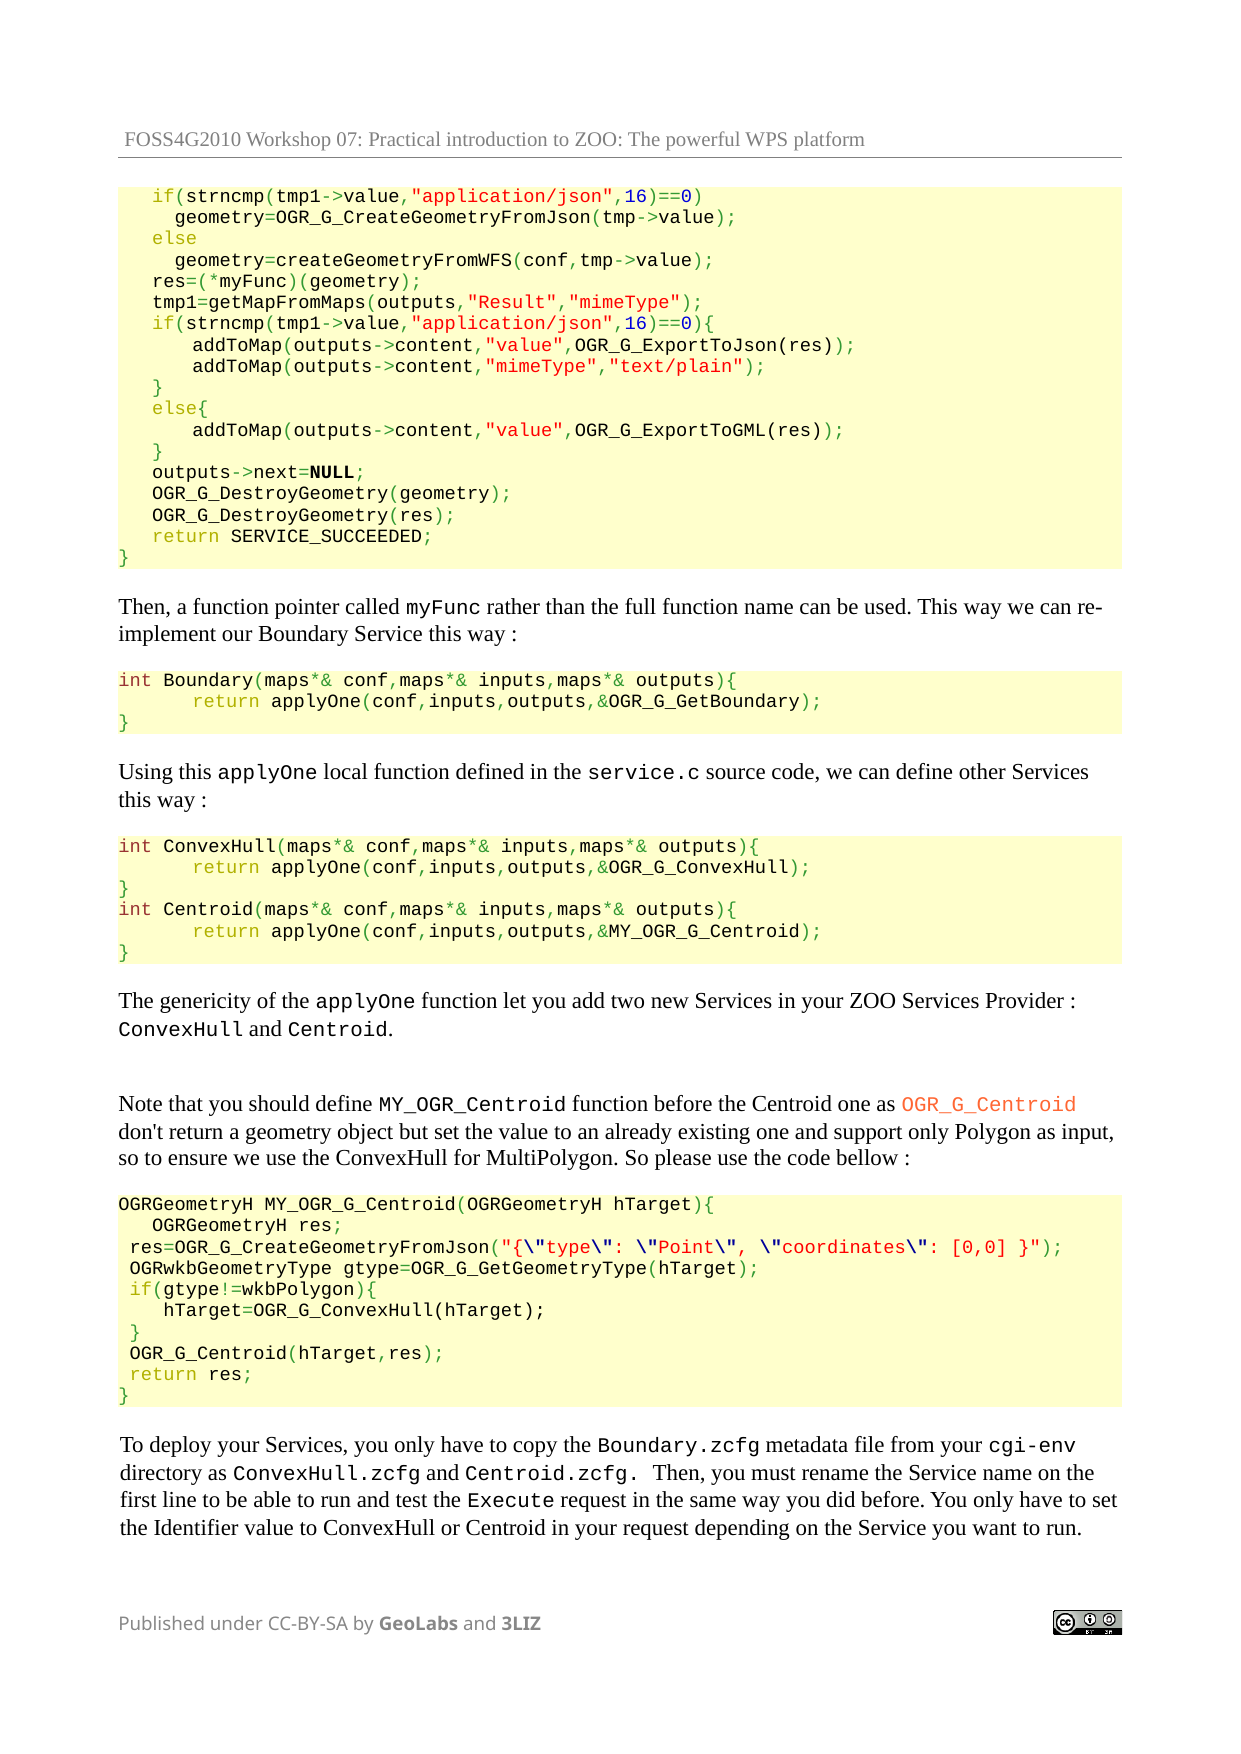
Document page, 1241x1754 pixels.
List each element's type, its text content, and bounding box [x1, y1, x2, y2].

text } [118, 378, 1122, 399]
text } [118, 1322, 1122, 1344]
text OGR_G_Centroid(hTarget,res); [118, 1344, 1122, 1365]
text tmp1=getMapFromMaps(outputs,"Result","mimeType"); [118, 293, 1122, 314]
text return applyOne(conf,inputs,outputs,&OGR_G_ConvexHull); [118, 858, 1122, 879]
text if(strncmp(tmp1->value,"application/json",16)==0) [118, 187, 1122, 208]
text return res; [118, 1365, 1122, 1386]
text if(strncmp(tmp1->value,"application/json",16)==0){ [118, 314, 1122, 335]
text } [118, 713, 1122, 734]
text The genericity of the applyOne function let you add two new Services in your ZOO Services Provider : ConvexHull and Centroid. [118, 987, 1122, 1043]
text OGR_G_DestroyGeometry(res); [118, 505, 1122, 527]
text Note that you should define MY_OGR_Centroid function before the Centroid one as OGR_G_Centroid don't return a geometry object but set the value to an already existing one and support only Polygon as input, so to ensure we use the ConvexHull for MultiPolygon. So please use the code bellow : [118, 1091, 1122, 1171]
text res=(*myFunc)(geometry); [118, 272, 1122, 293]
text return applyOne(conf,inputs,outputs,&MY_OGR_G_Centroid); [118, 921, 1122, 943]
text } [118, 548, 1122, 569]
text outputs->next=NULL; [118, 463, 1122, 484]
text Then, a function pointer called myFunc rather than the full function name can be used. This way we can re-implement our Boundary Service this way : [118, 593, 1122, 647]
text else [118, 229, 1122, 250]
text OGRGeometryH res; [118, 1216, 1122, 1237]
text int Centroid(maps*& conf,maps*& inputs,maps*& outputs){ [118, 900, 1122, 921]
text OGR_G_DestroyGeometry(geometry); [118, 484, 1122, 505]
text return SERVICE_SUCCEEDED; [118, 527, 1122, 548]
text } [118, 442, 1122, 463]
text OGRwkbGeometryType gtype=OGR_G_GetGeometryType(hTarget); [118, 1259, 1122, 1280]
text geometry=createGeometryFromWFS(conf,tmp->value); [118, 250, 1122, 272]
text int ConvexHull(maps*& conf,maps*& inputs,maps*& outputs){ [118, 836, 1122, 858]
text addToMap(outputs->content,"value",OGR_G_ExportToGML(res)); [118, 420, 1122, 442]
text } [118, 879, 1122, 900]
text } [118, 943, 1122, 964]
text geometry=OGR_G_CreateGeometryFromJson(tmp->value); [118, 208, 1122, 229]
text } [118, 1386, 1122, 1407]
text int Boundary(maps*& conf,maps*& inputs,maps*& outputs){ [118, 671, 1122, 692]
text res=OGR_G_CreateGeometryFromJson("{\"type\": \"Point\", \"coordinates\": [0,0] }"); [118, 1237, 1122, 1259]
text else{ [118, 399, 1122, 420]
text addToMap(outputs->content,"value",OGR_G_ExportToJson(res)); [118, 335, 1122, 357]
text OGRGeometryH MY_OGR_G_Centroid(OGRGeometryH hTarget){ [118, 1195, 1122, 1216]
text hTarget=OGR_G_ConvexHull(hTarget); [118, 1301, 1122, 1322]
text Using this applyOne local function defined in the service.c source code, we can define other Services this way : [118, 758, 1122, 812]
text return applyOne(conf,inputs,outputs,&OGR_G_GetBoundary); [118, 692, 1122, 713]
text if(gtype!=wkbPolygon){ [118, 1280, 1122, 1301]
picture [1053, 1610, 1123, 1635]
text addToMap(outputs->content,"mimeType","text/plain"); [118, 357, 1122, 378]
text To deploy your Services, you only have to copy the Boundary.zcfg metadata file from your cgi-env directory as ConvexHull.zcfg and Centroid.zcfg. Then, you must rename the Service name on the first line to be able to run and test the Execute request in the same way you did before. You only have to set the Identifier value to ConvexHull or Centroid in your request depending on the Service you want to run. [119, 1431, 1122, 1540]
